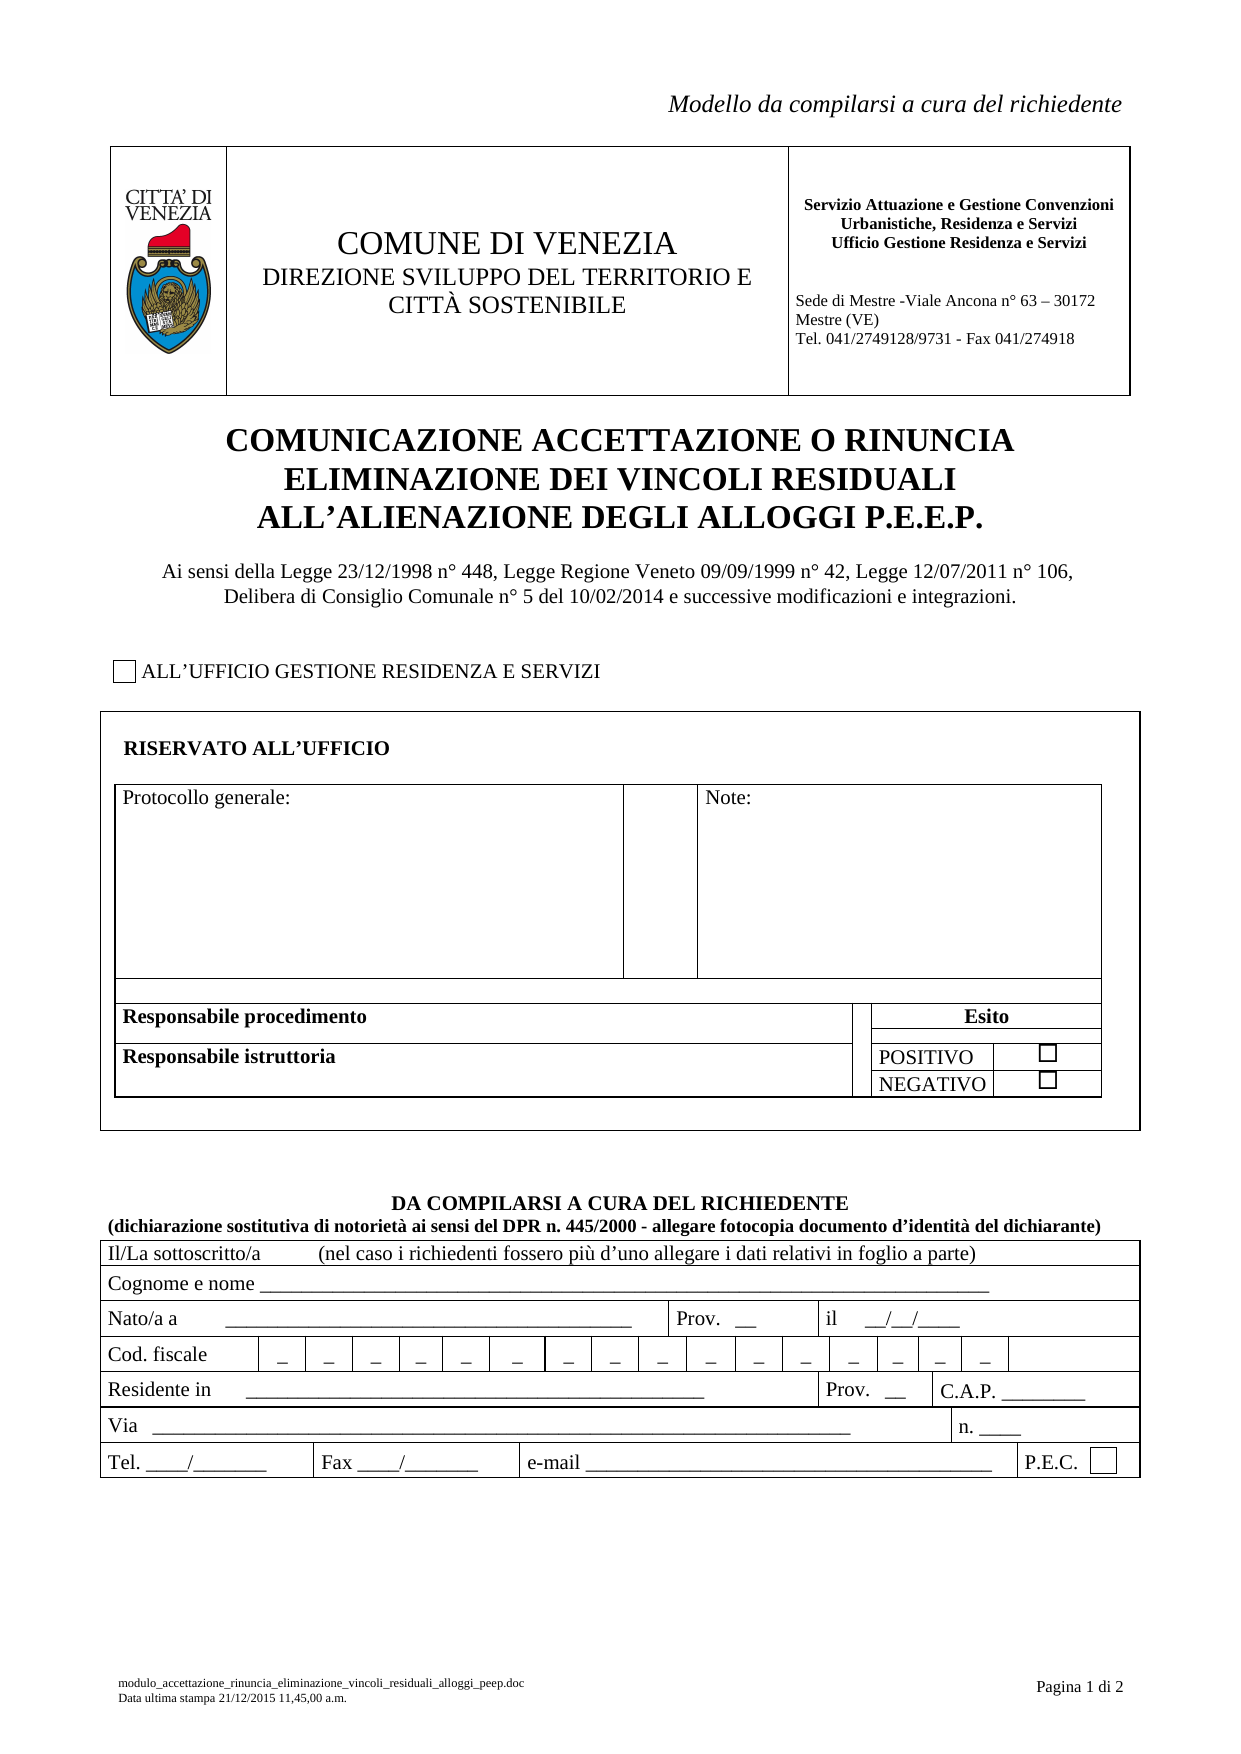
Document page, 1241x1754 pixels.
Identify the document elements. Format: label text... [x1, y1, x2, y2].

table_cell Tel. ____/_______ [101, 1443, 313, 1477]
table_header [111, 147, 226, 395]
table_cell [853, 1004, 871, 1096]
table_header Protocollo generale: [116, 785, 623, 978]
table_cell __ [878, 1372, 932, 1406]
table_cell e-mail _______________________________________ [520, 1443, 1017, 1477]
table_cell [101, 1101, 1139, 1130]
table_header COMUNE DI VENEZIA DIREZIONE SVILUPPO DEL TERRITORIO E CITTÀ SOSTENIBILE [227, 147, 788, 395]
picture [125, 189, 212, 354]
text Ai sensi della Legge 23/12/1998 n° 448, Legge Regione Veneto 09/09/1999 n° 42, Legge 12/07/2011 n° 106, [118, 559, 1122, 583]
text ALL’ALIENAZIONE DEGLI ALLOGGI P.E.E.P. [118, 497, 1122, 535]
table_cell Via [101, 1408, 145, 1442]
table_header RISERVATO ALL’UFFICIO [101, 712, 1139, 1101]
table_cell _ [592, 1337, 638, 1371]
table_cell _ [353, 1337, 399, 1371]
text Delibera di Consiglio Comunale n° 5 del 10/02/2014 e successive modificazioni e integrazioni. [118, 583, 1122, 608]
table_header ALL’UFFICIO GESTIONE RESIDENZA E SERVIZI [105, 656, 1136, 687]
table_cell _ [878, 1337, 918, 1371]
table_cell Cognome e nome ______________________________________________________________________ [101, 1266, 1139, 1300]
table_cell C.A.P. ________ [933, 1372, 1139, 1406]
table_cell Responsabile istruttoria [116, 1044, 852, 1096]
table_cell ___________________________________________________________________ [145, 1408, 951, 1442]
table_cell [1009, 1337, 1139, 1371]
table_cell Fax ____/_______ [314, 1443, 519, 1477]
table_cell Prov. [819, 1372, 877, 1406]
table_cell _ [443, 1337, 489, 1371]
table_cell [116, 979, 1101, 1003]
text COMUNICAZIONE ACCETTAZIONE O RINUNCIA ELIMINAZIONE DEI VINCOLI RESIDUALI [118, 420, 1122, 497]
text Modello da compilarsi a cura del richiedente [118, 89, 1122, 117]
table_cell _ [490, 1337, 544, 1371]
table_cell _ [783, 1337, 829, 1371]
table_cell [872, 1029, 1101, 1043]
table_cell Cod. fiscale [101, 1337, 218, 1371]
table_cell Prov. [669, 1301, 728, 1336]
table_cell Il/La sottoscritto/a (nel caso i richiedenti fossero più d’uno allegare i dati relativi in foglio a parte) [101, 1241, 1139, 1265]
table_cell Esito [872, 1004, 1101, 1028]
table_cell il [819, 1301, 857, 1336]
table_header DA COMPILARSI A CURA DEL RICHIEDENTE (dichiarazione sostitutiva di notorietà ai sensi del DPR n. 445/2000 - allegare fotocopia documento d’identità del dichiarante) [100, 1189, 1140, 1240]
table_cell _ [259, 1337, 305, 1371]
table_cell _ [687, 1337, 735, 1371]
table_cell ____________________________________________ [239, 1372, 818, 1406]
table_header Servizio Attuazione e Gestione Convenzioni Urbanistiche, Residenza e Servizi Ufficio Gestione Residenza e Servizi Sede di Mestre -Viale Ancona n° 63 – 30172 Mestre (VE) Tel. 041/2749128/9731 - Fax 041/274918 [789, 147, 1129, 395]
table_cell _ [400, 1337, 442, 1371]
table_cell [218, 1337, 258, 1371]
table_cell _ [830, 1337, 877, 1371]
table_cell _ [306, 1337, 352, 1371]
table_cell _ [639, 1337, 686, 1371]
table_cell _ [919, 1337, 961, 1371]
table_cell P.E.C. [1018, 1443, 1139, 1477]
table_header Note: [698, 785, 1101, 978]
table_cell Nato/a a [101, 1301, 218, 1336]
table_cell _______________________________________ [218, 1301, 668, 1336]
table_cell POSITIVO [872, 1044, 993, 1070]
table_cell Responsabile procedimento [116, 1004, 852, 1043]
table_cell  [994, 1071, 1101, 1096]
table_cell NEGATIVO [872, 1071, 993, 1096]
table_cell n. ____ [952, 1408, 1139, 1442]
table_cell _ [962, 1337, 1008, 1371]
table_cell  [994, 1044, 1101, 1070]
table_cell _ [546, 1337, 591, 1371]
table_cell __/__/____ [858, 1301, 1139, 1336]
table_cell __ [728, 1301, 818, 1336]
table_header [624, 785, 697, 978]
table_cell _ [736, 1337, 782, 1371]
table_cell Residente in [101, 1372, 238, 1406]
